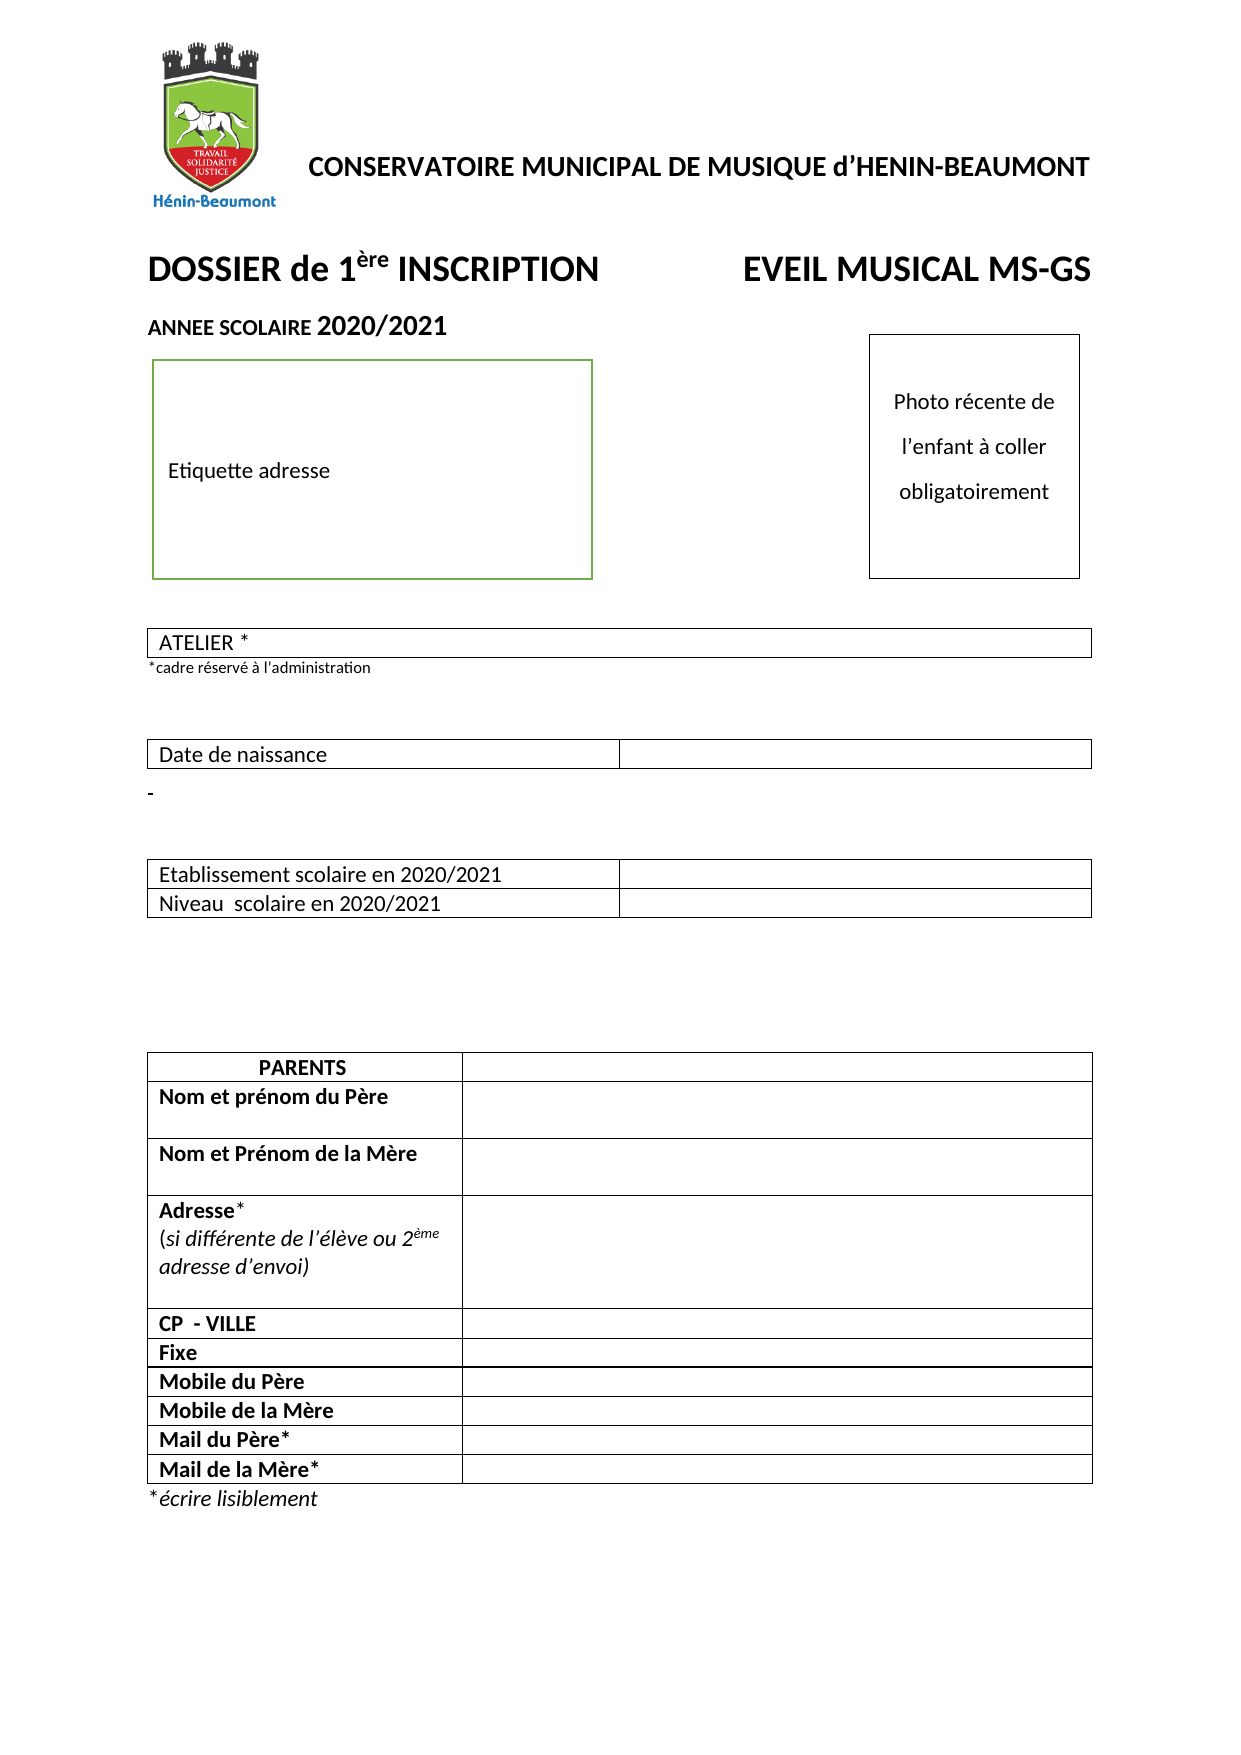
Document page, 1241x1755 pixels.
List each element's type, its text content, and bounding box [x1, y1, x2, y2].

text ANNEE SCOLAIRE 2020/2021 [148, 307, 1093, 343]
text [870, 335, 1079, 578]
table_cell [463, 1309, 1092, 1337]
table_cell Mobile du Père [148, 1368, 462, 1396]
table_cell Adresse* (si différente de l’élève ou 2ème adresse d’envoi) [148, 1196, 462, 1308]
table_header Etablissement scolaire en 2020/2021 [148, 860, 619, 888]
text *écrire lisiblement [148, 1484, 1093, 1512]
text [148, 148, 192, 183]
table_cell Niveau scolaire en 2020/2021 [148, 889, 619, 917]
table_cell Mobile de la Mère [148, 1397, 462, 1424]
table_header [620, 740, 1091, 768]
table_cell Nom et prénom du Père [148, 1082, 462, 1138]
table_cell Nom et Prénom de la Mère [148, 1139, 462, 1195]
text *cadre réservé à l’administration [148, 658, 1093, 678]
table_cell [463, 1368, 1092, 1396]
table_cell CP - VILLE [148, 1309, 462, 1337]
table_header ATELIER * [148, 629, 1091, 657]
text DOSSIER de 1ère INSCRIPTION EVEIL MUSICAL MS-GS [148, 244, 1093, 290]
table_cell [463, 1139, 1092, 1195]
table_cell [463, 1426, 1092, 1454]
text Photo récente de [885, 387, 1064, 416]
table_header PARENTS [148, 1053, 462, 1081]
table_header Date de naissance [148, 740, 619, 768]
table_cell [463, 1397, 1092, 1424]
text l’enfant à coller [885, 432, 1064, 460]
table_cell Mail de la Mère* [148, 1455, 462, 1483]
table_cell [463, 1339, 1092, 1366]
table_cell [620, 889, 1091, 917]
table_cell Mail du Père* [148, 1426, 462, 1454]
table_header [463, 1053, 1092, 1081]
text obligatoirement [885, 477, 1064, 505]
table_cell [463, 1455, 1092, 1483]
table_cell Fixe [148, 1339, 462, 1366]
table_cell [463, 1196, 1092, 1308]
table_cell [463, 1082, 1092, 1138]
table_header [620, 860, 1091, 888]
text CONSERVATOIRE MUNICIPAL DE MUSIQUE d’HENIN-BEAUMONT [230, 148, 1093, 183]
